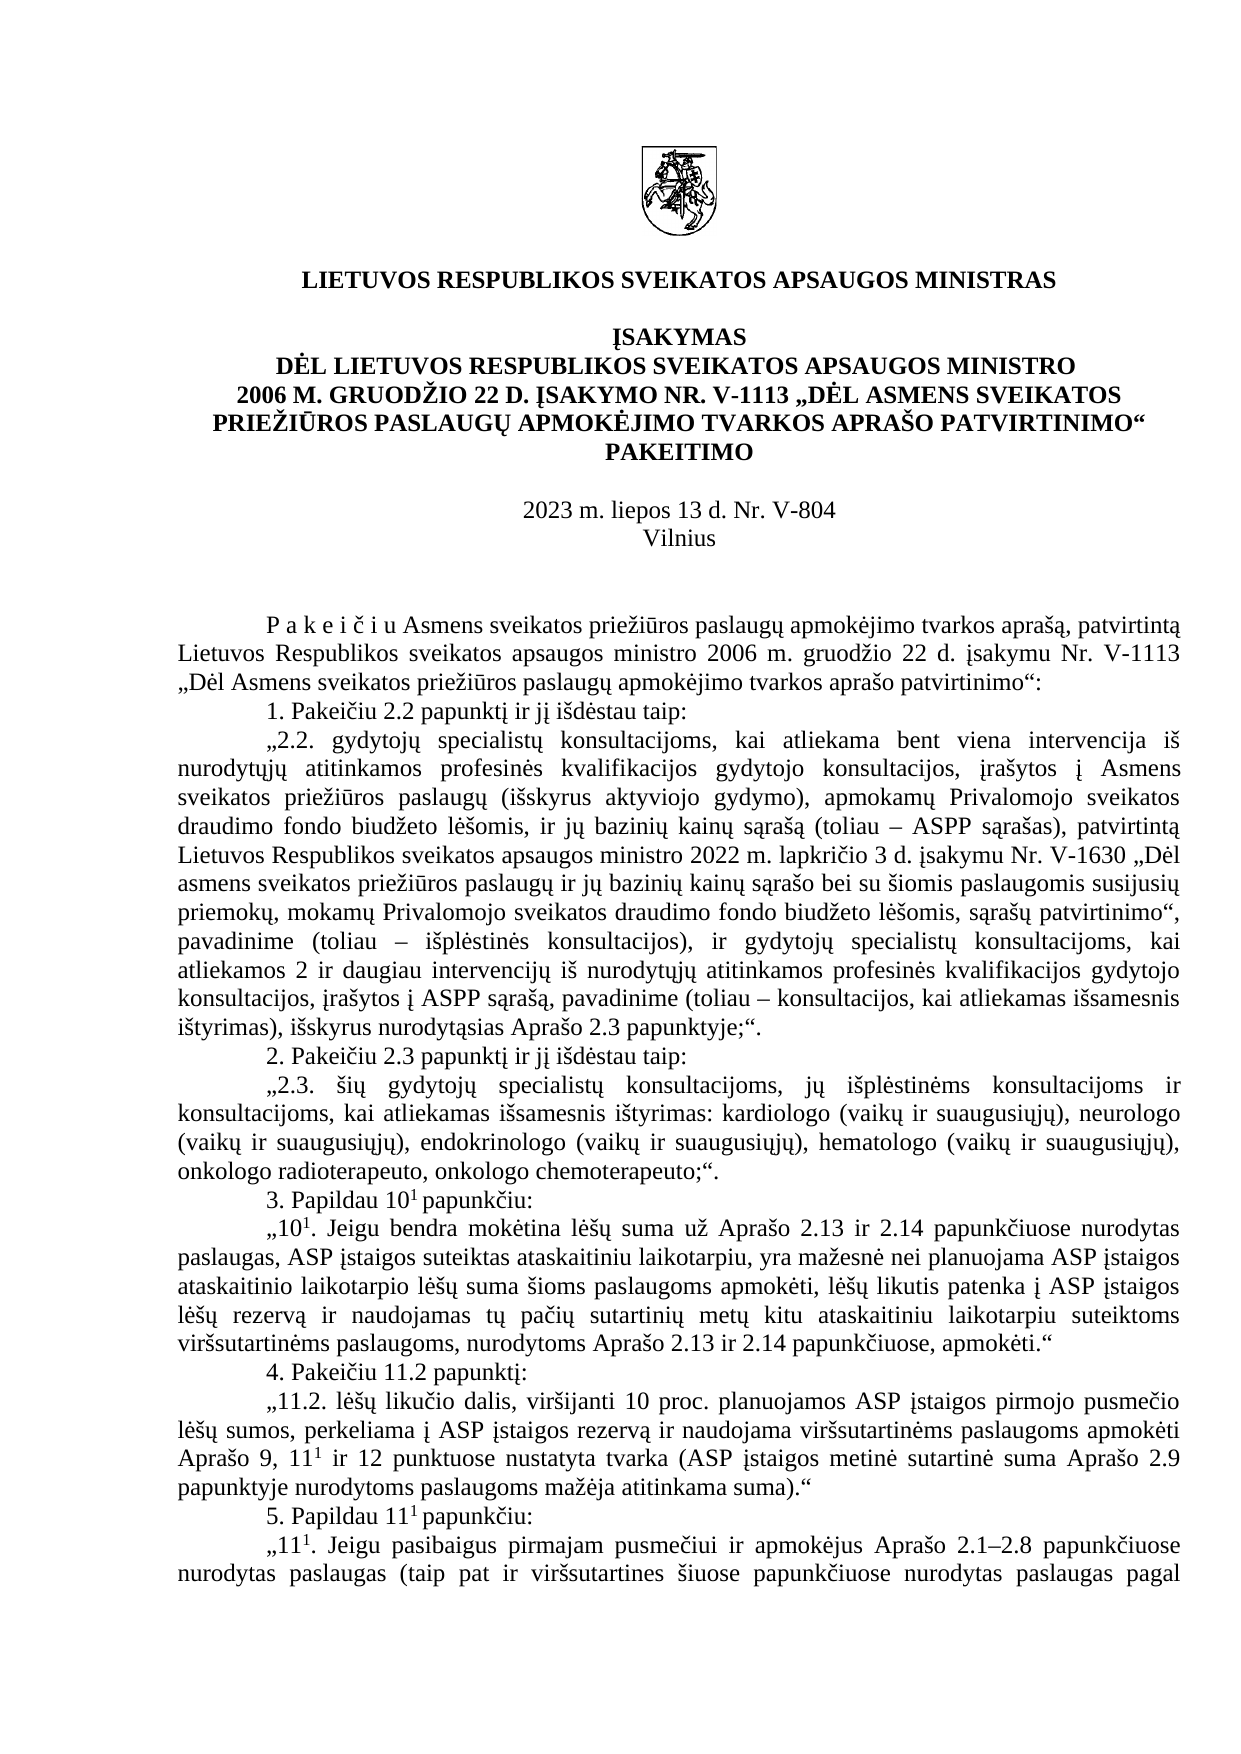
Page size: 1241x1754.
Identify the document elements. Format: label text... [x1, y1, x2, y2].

text LIETUVOS RESPUBLIKOS SVEIKATOS APSAUGOS MINISTRAS [177, 265, 1181, 293]
text DĖL LIETUVOS RESPUBLIKOS SVEIKATOS APSAUGOS MINISTRO [177, 351, 1181, 380]
text „11.2. lėšų likučio dalis, viršijanti 10 proc. planuojamos ASP įstaigos pirmojo pusmečio lėšų sumos, perkeliama į ASP įstaigos rezervą ir naudojama viršsutartinėms paslaugoms apmokėti Aprašo 9, 111 ir 12 punktuose nustatyta tvarka (ASP įstaigos metinė sutartinė suma Aprašo 2.9 papunktyje nurodytoms paslaugoms mažėja atitinkama suma).“ [177, 1386, 1181, 1501]
text „111. Jeigu pasibaigus pirmajam pusmečiui ir apmokėjus Aprašo 2.1–2.8 papunkčiuose nurodytas paslaugas (taip pat ir viršsutartines šiuose papunkčiuose nurodytas paslaugas pagal [177, 1530, 1181, 1587]
text 2023 m. liepos 13 d. Nr. V-804 [177, 495, 1181, 523]
text 3. Papildau 101 papunkčiu: [177, 1185, 1181, 1213]
text 4. Pakeičiu 11.2 papunktį: [177, 1357, 1181, 1386]
text „2.3. šių gydytojų specialistų konsultacijoms, jų išplėstinėms konsultacijoms ir konsultacijoms, kai atliekamas išsamesnis ištyrimas: kardiologo (vaikų ir suaugusiųjų), neurologo (vaikų ir suaugusiųjų), endokrinologo (vaikų ir suaugusiųjų), hematologo (vaikų ir suaugusiųjų), onkologo radioterapeuto, onkologo chemoterapeuto;“. [177, 1070, 1181, 1185]
text ĮSAKYMAS [177, 322, 1181, 351]
text „101. Jeigu bendra mokėtina lėšų suma už Aprašo 2.13 ir 2.14 papunkčiuose nurodytas paslaugas, ASP įstaigos suteiktas ataskaitiniu laikotarpiu, yra mažesnė nei planuojama ASP įstaigos ataskaitinio laikotarpio lėšų suma šioms paslaugoms apmokėti, lėšų likutis patenka į ASP įstaigos lėšų rezervą ir naudojamas tų pačių sutartinių metų kitu ataskaitiniu laikotarpiu suteiktoms viršsutartinėms paslaugoms, nurodytoms Aprašo 2.13 ir 2.14 papunkčiuose, apmokėti.“ [177, 1213, 1181, 1357]
text 5. Papildau 111 papunkčiu: [177, 1501, 1181, 1530]
text „2.2. gydytojų specialistų konsultacijoms, kai atliekama bent viena intervencija iš nurodytųjų atitinkamos profesinės kvalifikacijos gydytojo konsultacijos, įrašytos į Asmens sveikatos priežiūros paslaugų (išskyrus aktyviojo gydymo), apmokamų Privalomojo sveikatos draudimo fondo biudžeto lėšomis, ir jų bazinių kainų sąrašą (toliau – ASPP sąrašas), patvirtintą Lietuvos Respublikos sveikatos apsaugos ministro 2022 m. lapkričio 3 d. įsakymu Nr. V-1630 „Dėl asmens sveikatos priežiūros paslaugų ir jų bazinių kainų sąrašo bei su šiomis paslaugomis susijusių priemokų, mokamų Privalomojo sveikatos draudimo fondo biudžeto lėšomis, sąrašų patvirtinimo“, pavadinime (toliau – išplėstinės konsultacijos), ir gydytojų specialistų konsultacijoms, kai atliekamos 2 ir daugiau intervencijų iš nurodytųjų atitinkamos profesinės kvalifikacijos gydytojo konsultacijos, įrašytos į ASPP sąrašą, pavadinime (toliau – konsultacijos, kai atliekamas išsamesnis ištyrimas), išskyrus nurodytąsias Aprašo 2.3 papunktyje;“. [177, 725, 1181, 1041]
text 2006 M. GRUODŽIO 22 D. ĮSAKYMO NR. V-1113 „DĖL ASMENS SVEIKATOS PRIEŽIŪROS PASLAUGŲ APMOKĖJIMO TVARKOS APRAŠO PATVIRTINIMO“ PAKEITIMO [177, 380, 1181, 466]
text 1. Pakeičiu 2.2 papunktį ir jį išdėstau taip: [177, 696, 1181, 725]
text P a k e i č i u Asmens sveikatos priežiūros paslaugų apmokėjimo tvarkos aprašą, patvirtintą Lietuvos Respublikos sveikatos apsaugos ministro 2006 m. gruodžio 22 d. įsakymu Nr. V-1113 „Dėl Asmens sveikatos priežiūros paslaugų apmokėjimo tvarkos aprašo patvirtinimo“: [177, 610, 1181, 696]
text Vilnius [177, 523, 1181, 552]
text 2. Pakeičiu 2.3 papunktį ir jį išdėstau taip: [177, 1041, 1181, 1070]
